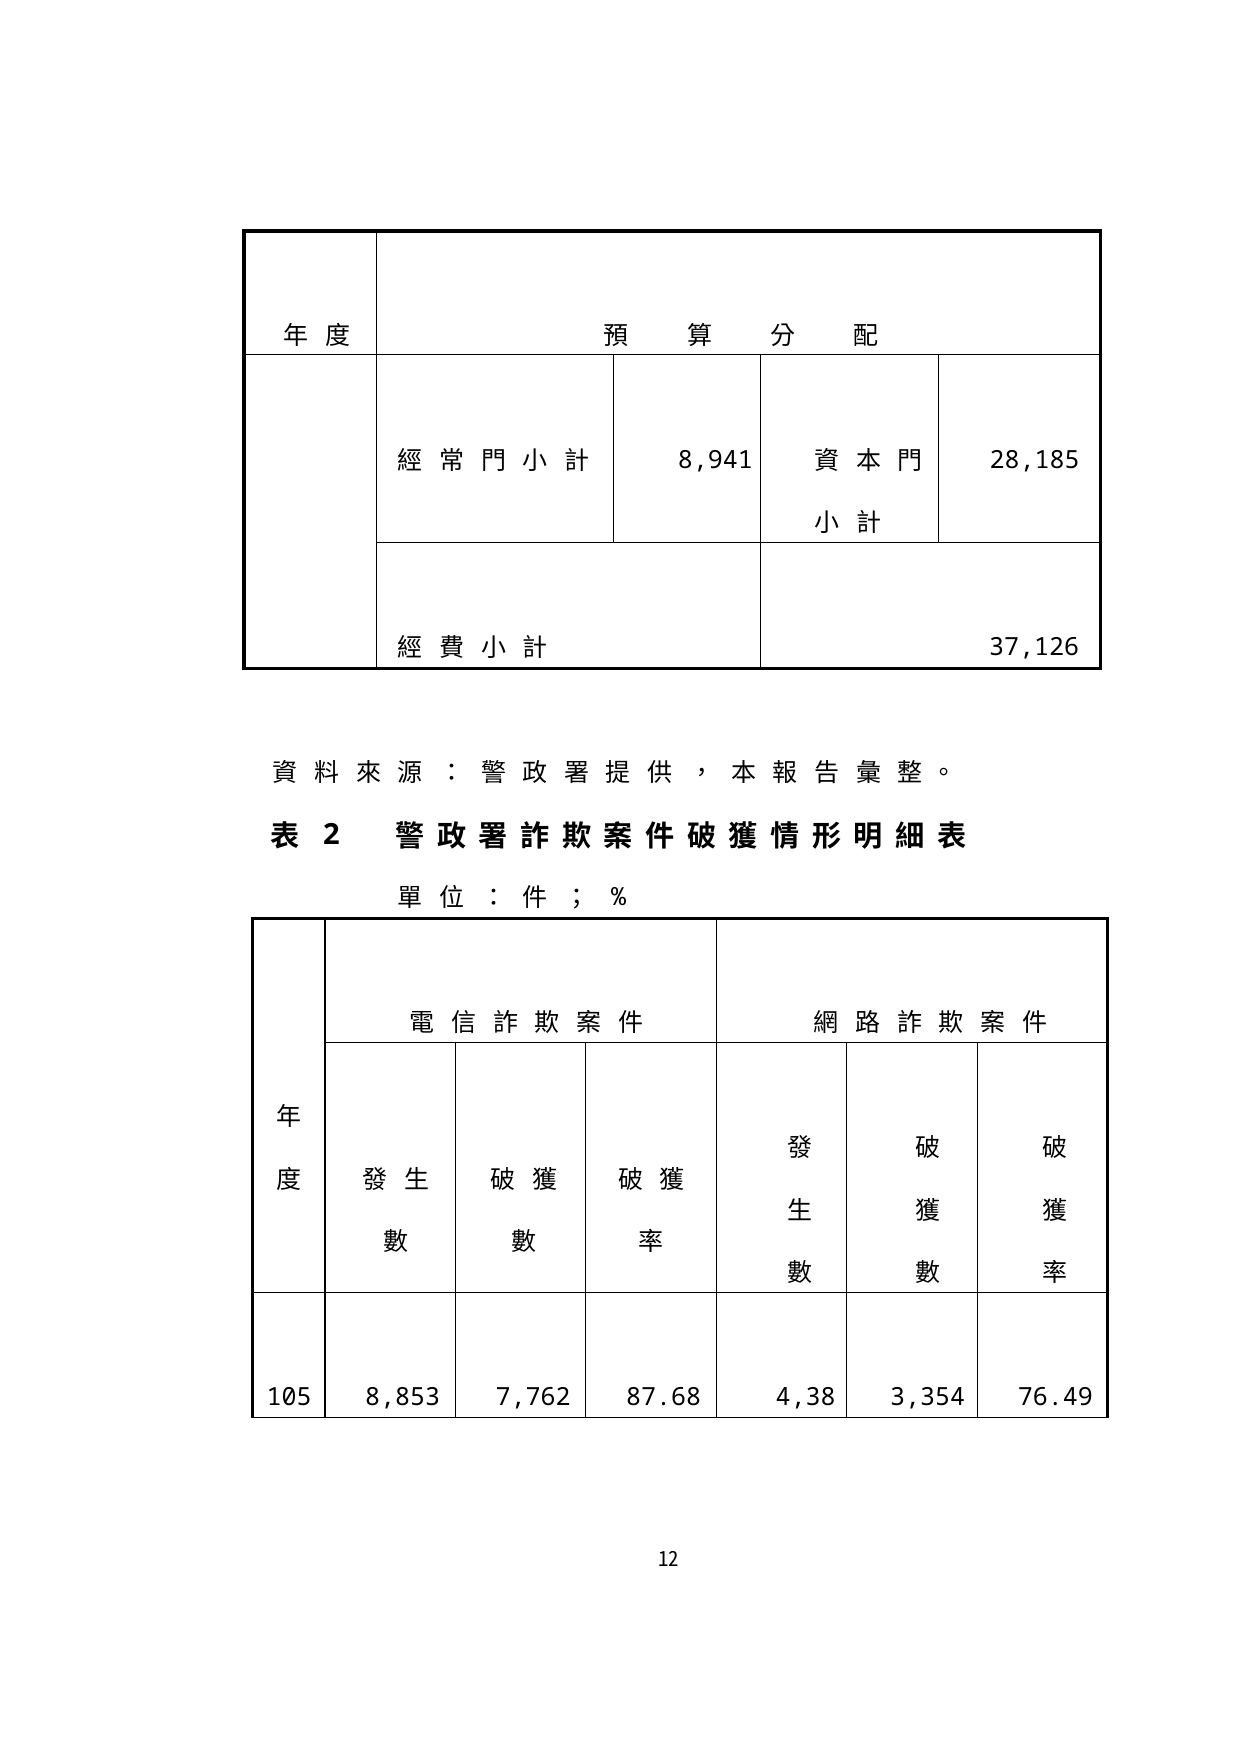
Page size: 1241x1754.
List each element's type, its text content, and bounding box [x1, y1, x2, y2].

table_cell 76.49 [978, 1293, 1106, 1417]
table_cell 資本門小計 [761, 355, 938, 542]
table_cell 7,762 [456, 1293, 585, 1417]
table_header 預 算 分 配 [377, 233, 1099, 354]
table_cell 破獲數 [847, 1043, 977, 1292]
table_header 年度 [246, 233, 376, 354]
table_cell 經費小計 [377, 543, 760, 667]
table_cell 發生數 [717, 1043, 846, 1292]
table_cell 4,38 [717, 1293, 846, 1417]
table_cell 87.68 [586, 1293, 716, 1417]
table_cell 37,126 [761, 543, 1099, 667]
table_header 電信詐欺案件 [326, 920, 716, 1042]
table_header 年度 [254, 920, 324, 1292]
table_cell 3,354 [847, 1293, 977, 1417]
table_cell 發生數 [326, 1043, 455, 1292]
text 表2 警政署詐欺案件破獲情形明細表 單位：件；% [240, 792, 1096, 917]
table_cell 105 [254, 1293, 324, 1417]
table_cell 破獲數 [456, 1043, 585, 1292]
table_cell [246, 355, 376, 667]
text 資料來源：警政署提供，本報告彙整。 [240, 729, 1056, 792]
table_cell 破獲率 [586, 1043, 716, 1292]
table_cell 破獲率 [978, 1043, 1106, 1292]
table_cell 8,853 [326, 1293, 455, 1417]
table_cell 28,185 [939, 355, 1099, 542]
table_cell 8,941 [614, 355, 760, 542]
table_cell 經常門小計 [377, 355, 613, 542]
table_header 網路詐欺案件 [717, 920, 1106, 1042]
